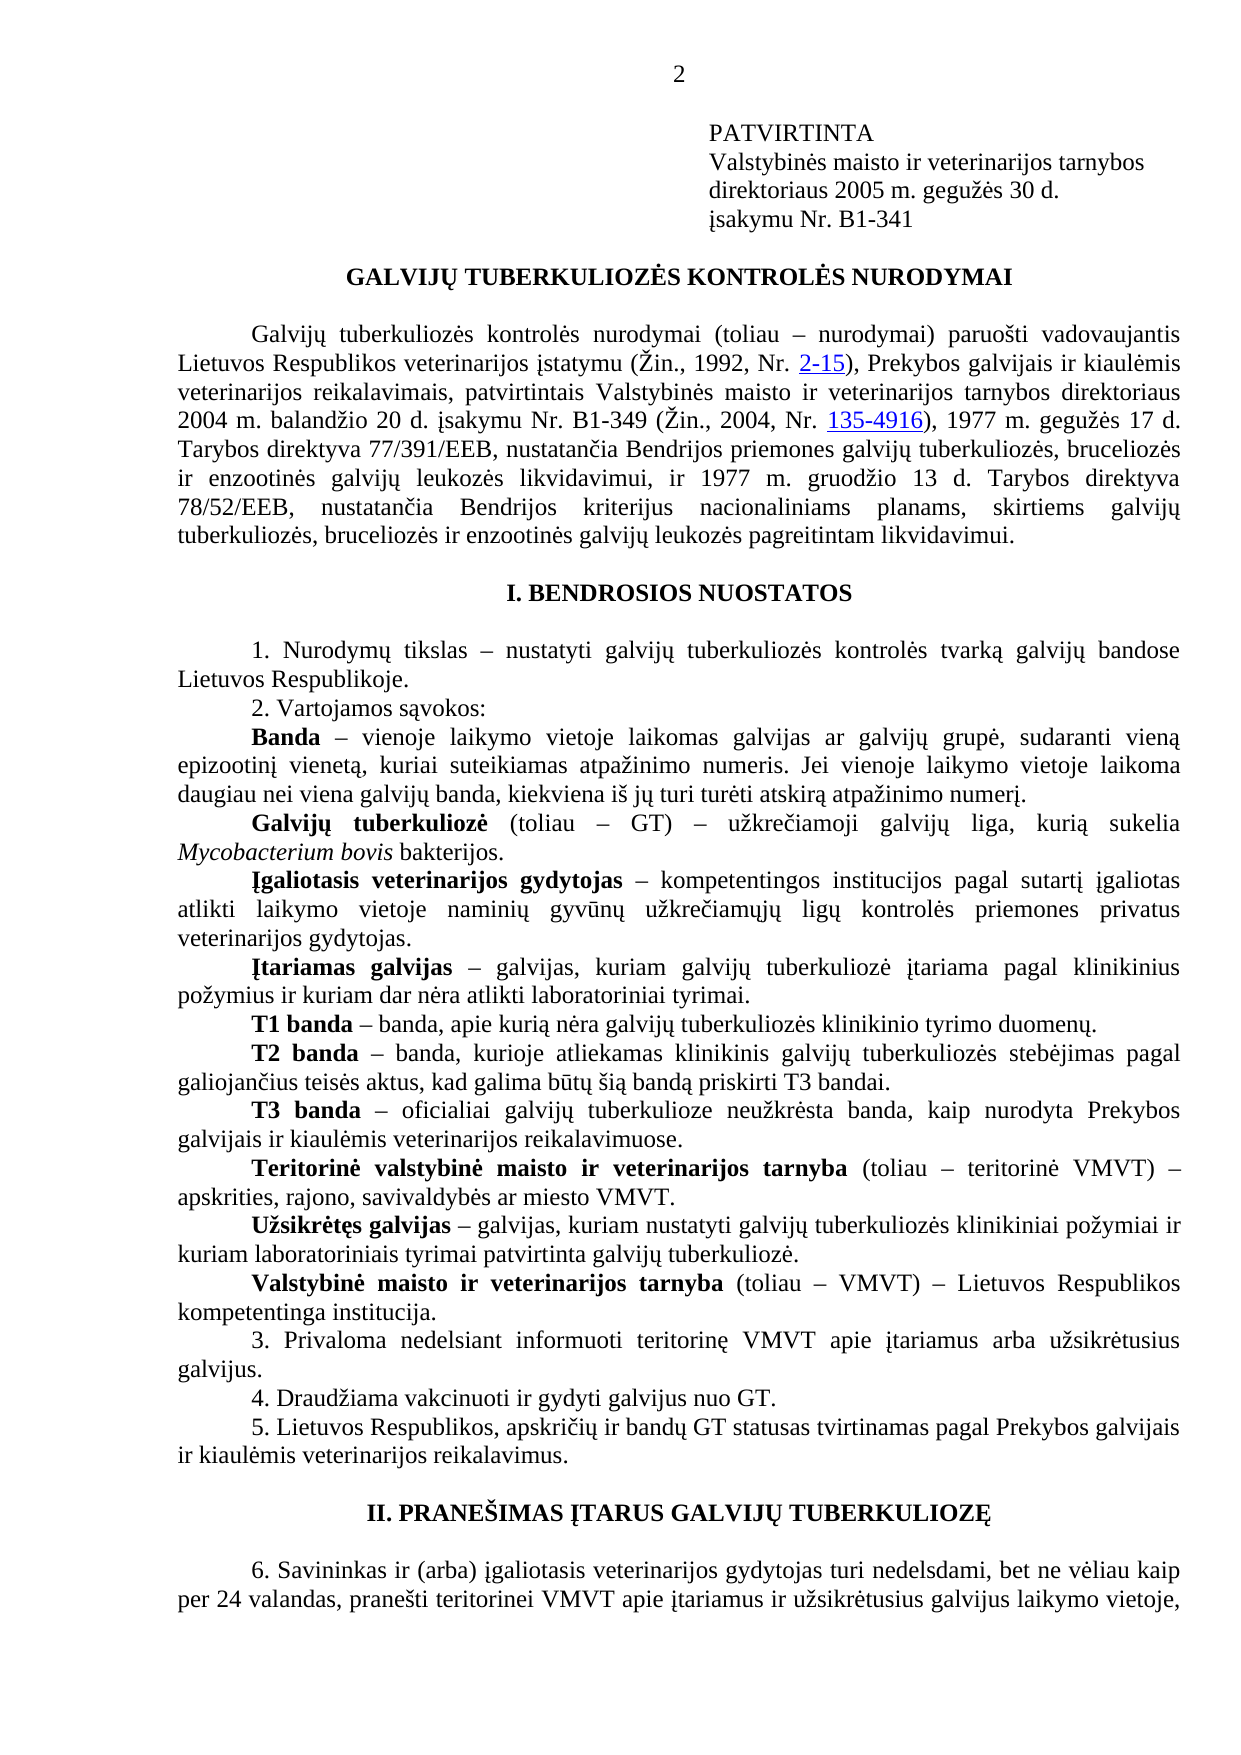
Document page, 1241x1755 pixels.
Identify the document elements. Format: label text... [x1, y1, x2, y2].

text PATVIRTINTA [177, 118, 1181, 147]
text Teritorinė valstybinė maisto ir veterinarijos tarnyba (toliau – teritorinė VMVT) – apskrities, rajono, savivaldybės ar miesto VMVT. [177, 1153, 1181, 1211]
text Valstybinė maisto ir veterinarijos tarnyba (toliau – VMVT) – Lietuvos Respublikos kompetentinga institucija. [177, 1268, 1181, 1326]
text GALVIJŲ TUBERKULIOZĖS KONTROLĖS NURODYMAI [177, 262, 1181, 291]
text 3. Privaloma nedelsiant informuoti teritorinę VMVT apie įtariamus arba užsikrėtusius galvijus. [177, 1326, 1181, 1383]
text 2. Vartojamos sąvokos: [177, 693, 1181, 722]
text T2 banda – banda, kurioje atliekamas klinikinis galvijų tuberkuliozės stebėjimas pagal galiojančius teisės aktus, kad galima būtų šią bandą priskirti T3 bandai. [177, 1038, 1181, 1096]
text Galvijų tuberkuliozė (toliau – GT) – užkrečiamoji galvijų liga, kurią sukelia Mycobacterium bovis bakterijos. [177, 808, 1181, 866]
text Galvijų tuberkuliozės kontrolės nurodymai (toliau – nurodymai) paruošti vadovaujantis Lietuvos Respublikos veterinarijos įstatymu (Žin., 1992, Nr. 2-15), Prekybos galvijais ir kiaulėmis veterinarijos reikalavimais, patvirtintais Valstybinės maisto ir veterinarijos tarnybos direktoriaus 2004 m. balandžio 20 d. įsakymu Nr. B1-349 (Žin., 2004, Nr. 135-4916), 1977 m. gegužės 17 d. Tarybos direktyva 77/391/EEB, nustatančia Bendrijos priemones galvijų tuberkuliozės, bruceliozės ir enzootinės galvijų leukozės likvidavimui, ir 1977 m. gruodžio 13 d. Tarybos direktyva 78/52/EEB, nustatančia Bendrijos kriterijus nacionaliniams planams, skirtiems galvijų tuberkuliozės, bruceliozės ir enzootinės galvijų leukozės pagreitintam likvidavimui. [177, 319, 1181, 549]
text Užsikrėtęs galvijas – galvijas, kuriam nustatyti galvijų tuberkuliozės klinikiniai požymiai ir kuriam laboratoriniais tyrimai patvirtinta galvijų tuberkuliozė. [177, 1211, 1181, 1268]
text direktoriaus 2005 m. gegužės 30 d. [177, 176, 1181, 204]
text 6. Savininkas ir (arba) įgaliotasis veterinarijos gydytojas turi nedelsdami, bet ne vėliau kaip per 24 valandas, pranešti teritorinei VMVT apie įtariamus ir užsikrėtusius galvijus laikymo vietoje, [177, 1556, 1181, 1613]
text T1 banda – banda, apie kurią nėra galvijų tuberkuliozės klinikinio tyrimo duomenų. [177, 1009, 1181, 1038]
text 4. Draudžiama vakcinuoti ir gydyti galvijus nuo GT. [177, 1383, 1181, 1412]
text Banda – vienoje laikymo vietoje laikomas galvijas ar galvijų grupė, sudaranti vieną epizootinį vienetą, kuriai suteikiamas atpažinimo numeris. Jei vienoje laikymo vietoje laikoma daugiau nei viena galvijų banda, kiekviena iš jų turi turėti atskirą atpažinimo numerį. [177, 722, 1181, 808]
text 5. Lietuvos Respublikos, apskričių ir bandų GT statusas tvirtinamas pagal Prekybos galvijais ir kiaulėmis veterinarijos reikalavimus. [177, 1412, 1181, 1469]
text įsakymu Nr. B1-341 [177, 204, 1181, 233]
text Įtariamas galvijas – galvijas, kuriam galvijų tuberkuliozė įtariama pagal klinikinius požymius ir kuriam dar nėra atlikti laboratoriniai tyrimai. [177, 952, 1181, 1009]
text Įgaliotasis veterinarijos gydytojas – kompetentingos institucijos pagal sutartį įgaliotas atlikti laikymo vietoje naminių gyvūnų užkrečiamųjų ligų kontrolės priemones privatus veterinarijos gydytojas. [177, 866, 1181, 952]
text I. BENDROSIOS NUOSTATOS [177, 578, 1181, 607]
text II. PRANEŠIMAS ĮTARUS GALVIJŲ TUBERKULIOZĘ [177, 1498, 1181, 1527]
text T3 banda – oficialiai galvijų tuberkulioze neužkrėsta banda, kaip nurodyta Prekybos galvijais ir kiaulėmis veterinarijos reikalavimuose. [177, 1096, 1181, 1153]
text 1. Nurodymų tikslas – nustatyti galvijų tuberkuliozės kontrolės tvarką galvijų bandose Lietuvos Respublikoje. [177, 636, 1181, 693]
text Valstybinės maisto ir veterinarijos tarnybos [177, 147, 1181, 176]
